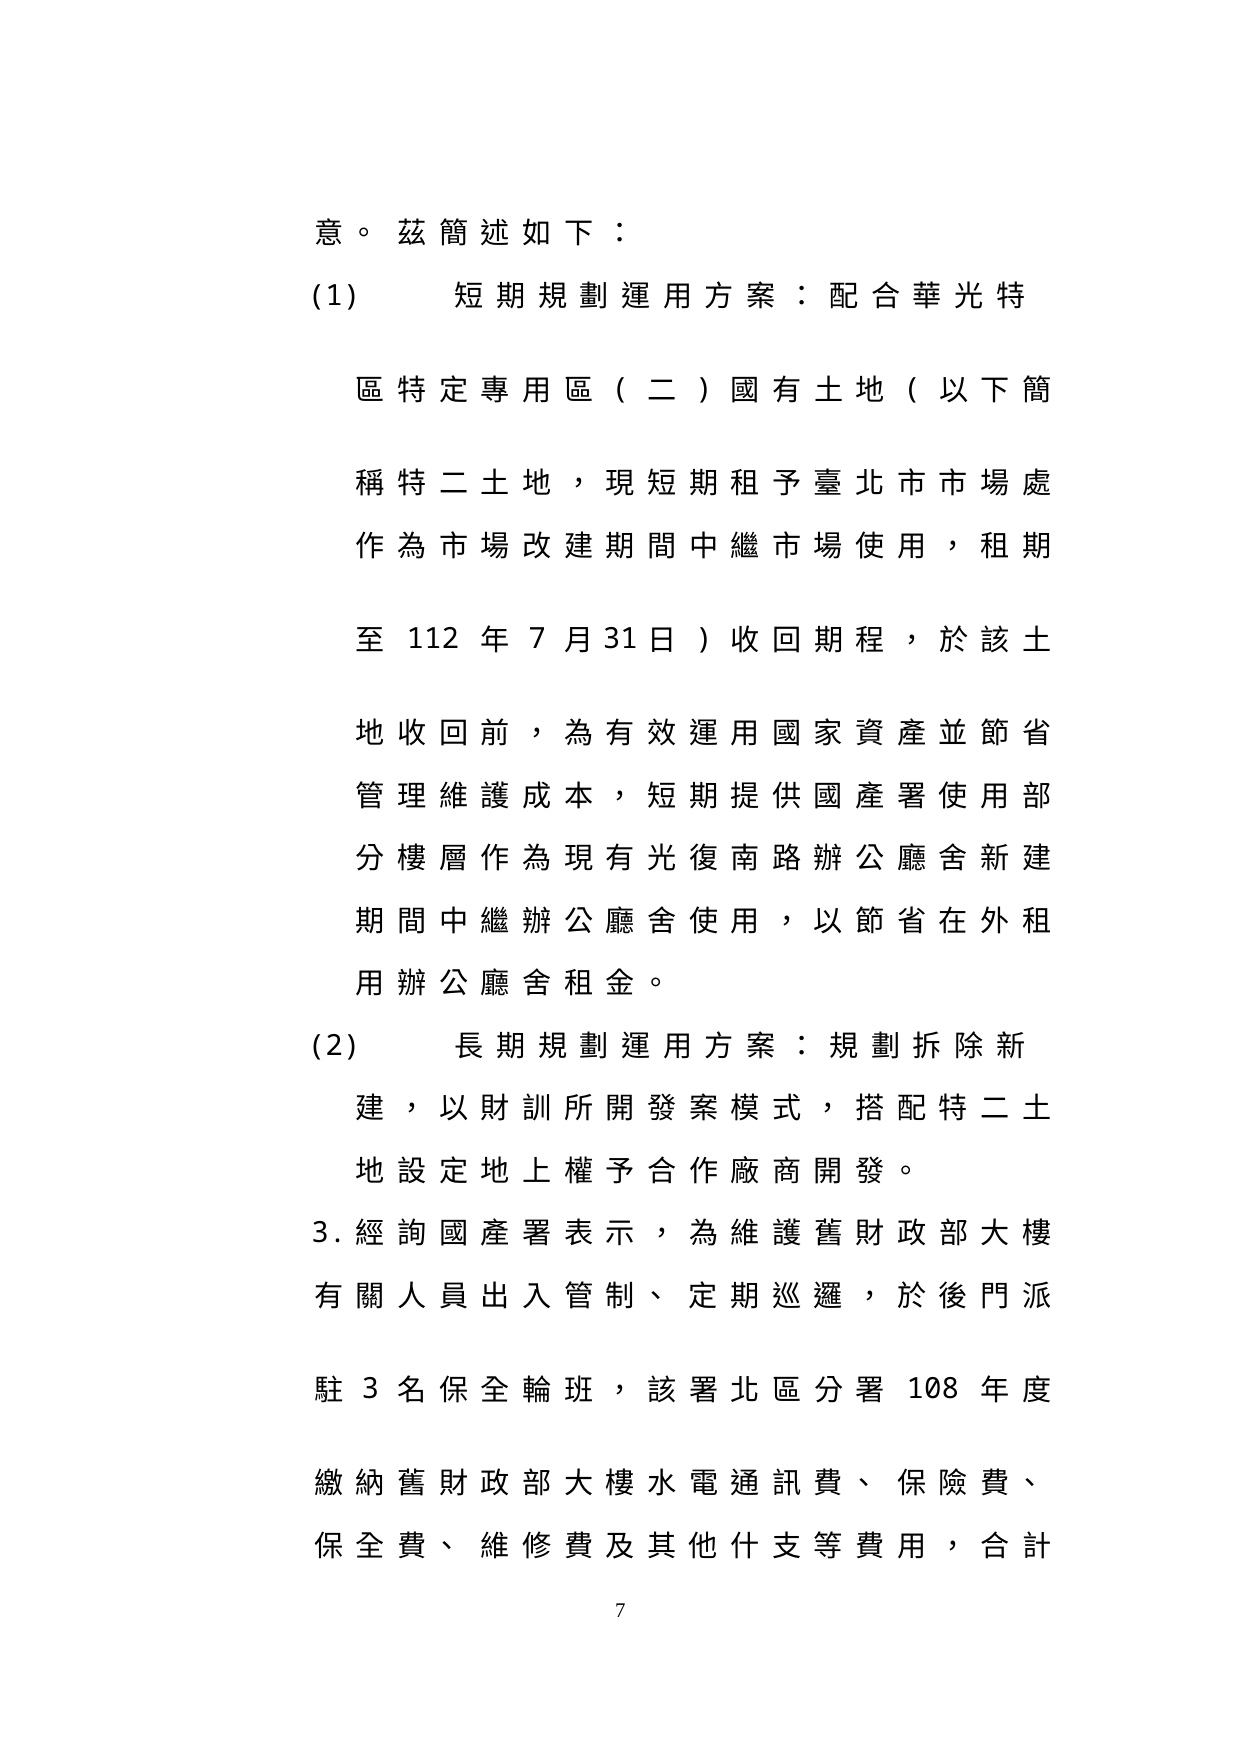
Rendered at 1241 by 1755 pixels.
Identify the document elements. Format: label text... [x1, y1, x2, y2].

text 意。茲簡述如下： [271, 189, 1058, 252]
text (1) 短期規劃運用方案：配合華光特區特定專用區(二)國有土地(以下簡稱特二土地，現短期租予臺北市市場處作為市場改建期間中繼市場使用，租期至112年7月31日)收回期程，於該土地收回前，為有效運用國家資產並節省管理維護成本，短期提供國產署使用部分樓層作為現有光復南路辦公廳舍新建期間中繼辦公廳舍使用，以節省在外租用辦公廳舍租金。 [301, 252, 1058, 1002]
text (2) 長期規劃運用方案：規劃拆除新建，以財訓所開發案模式，搭配特二土地設定地上權予合作廠商開發。 [301, 1002, 1058, 1189]
text 3.經詢國產署表示，為維護舊財政部大樓有關人員出入管制、定期巡邏，於後門派駐3名保全輪班，該署北區分署108年度繳納舊財政部大樓水電通訊費、保險費、保全費、維修費及其他什支等費用，合計 [271, 1189, 1058, 1564]
